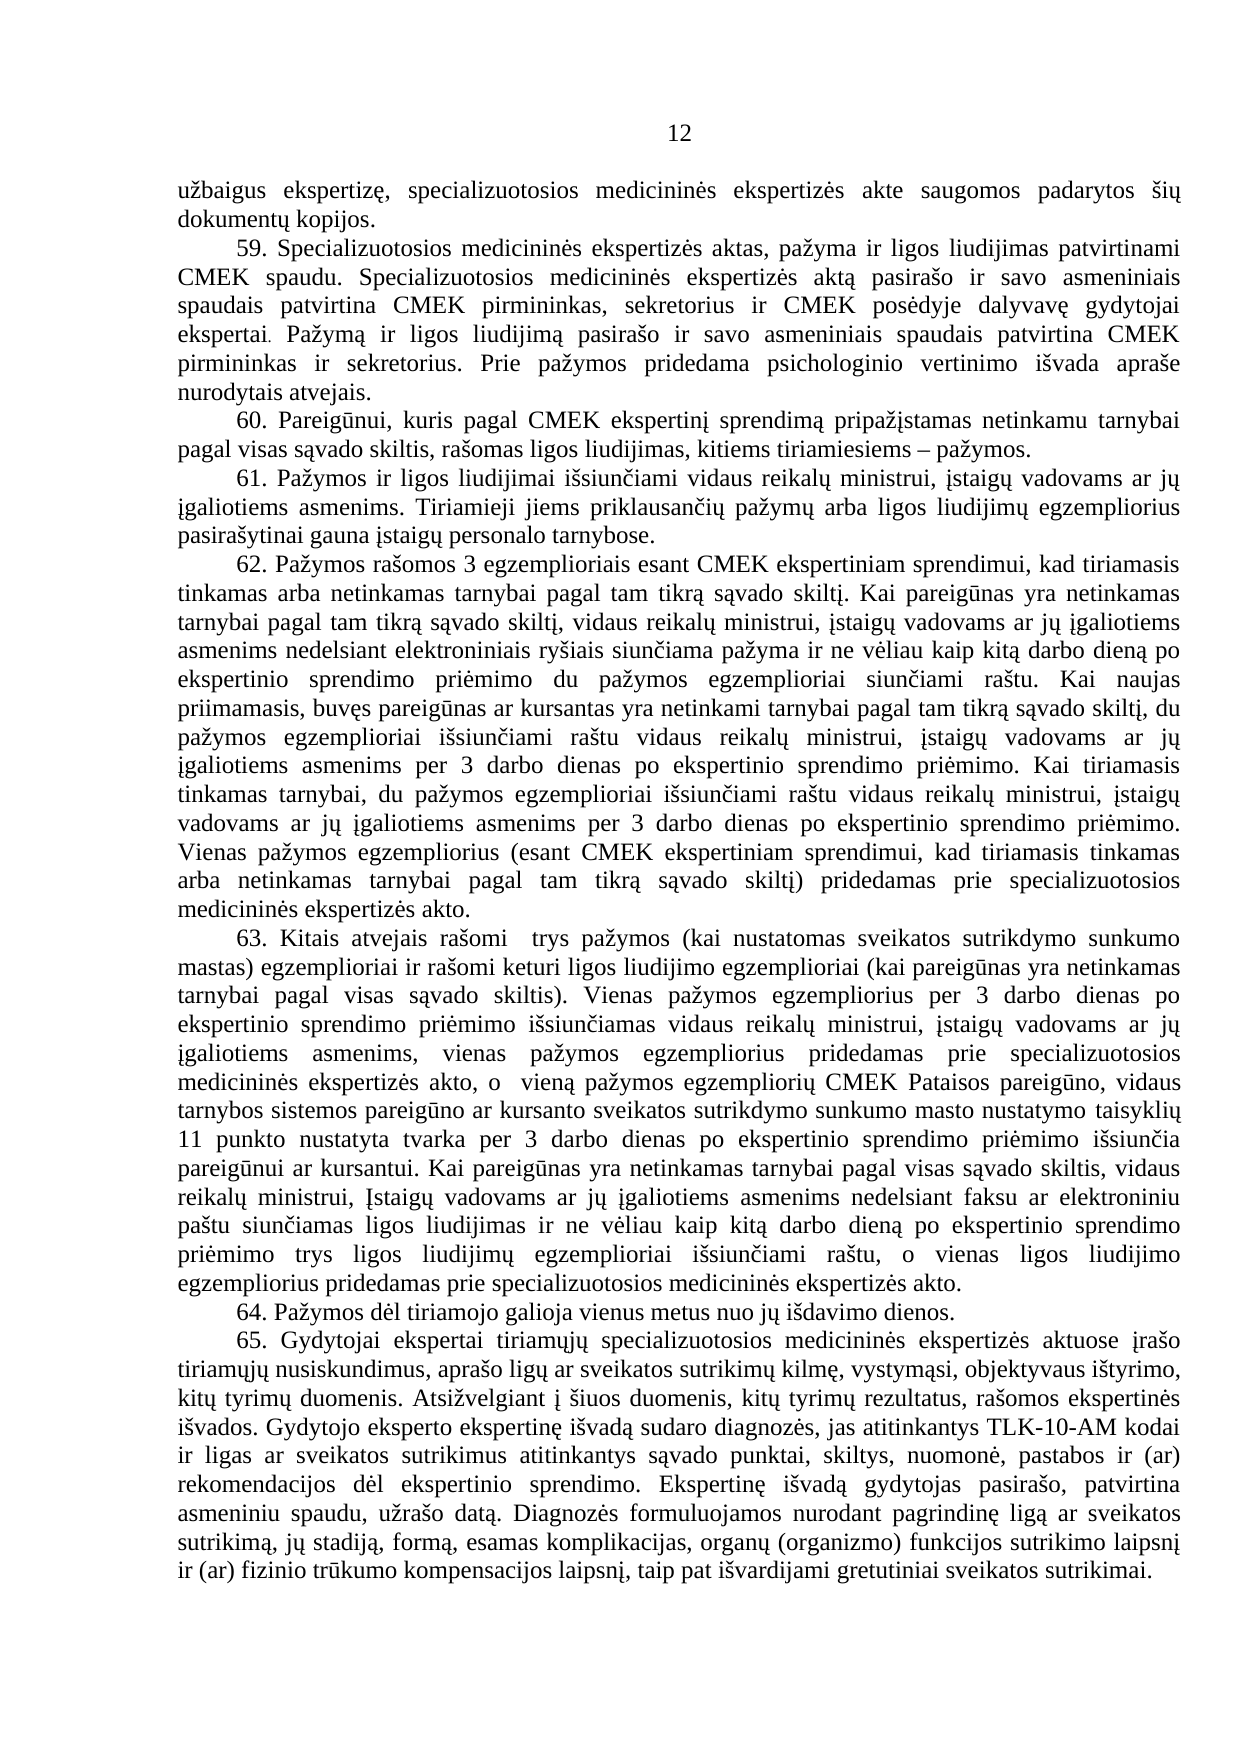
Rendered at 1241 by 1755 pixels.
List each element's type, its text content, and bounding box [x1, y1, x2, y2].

text 61. Pažymos ir ligos liudijimai išsiunčiami vidaus reikalų ministrui, įstaigų vadovams ar jų įgaliotiems asmenims. Tiriamieji jiems priklausančių pažymų arba ligos liudijimų egzempliorius pasirašytinai gauna įstaigų personalo tarnybose. [177, 463, 1181, 549]
text 60. Pareigūnui, kuris pagal CMEK ekspertinį sprendimą pripažįstamas netinkamu tarnybai pagal visas sąvado skiltis, rašomas ligos liudijimas, kitiems tiriamiesiems – pažymos. [177, 406, 1181, 463]
text 64. Pažymos dėl tiriamojo galioja vienus metus nuo jų išdavimo dienos. [177, 1297, 1181, 1326]
text 62. Pažymos rašomos 3 egzemplioriais esant CMEK ekspertiniam sprendimui, kad tiriamasis tinkamas arba netinkamas tarnybai pagal tam tikrą sąvado skiltį. Kai pareigūnas yra netinkamas tarnybai pagal tam tikrą sąvado skiltį, vidaus reikalų ministrui, įstaigų vadovams ar jų įgaliotiems asmenims nedelsiant elektroniniais ryšiais siunčiama pažyma ir ne vėliau kaip kitą darbo dieną po ekspertinio sprendimo priėmimo du pažymos egzemplioriai siunčiami raštu. Kai naujas priimamasis, buvęs pareigūnas ar kursantas yra netinkami tarnybai pagal tam tikrą sąvado skiltį, du pažymos egzemplioriai išsiunčiami raštu vidaus reikalų ministrui, įstaigų vadovams ar jų įgaliotiems asmenims per 3 darbo dienas po ekspertinio sprendimo priėmimo. Kai tiriamasis tinkamas tarnybai, du pažymos egzemplioriai išsiunčiami raštu vidaus reikalų ministrui, įstaigų vadovams ar jų įgaliotiems asmenims per 3 darbo dienas po ekspertinio sprendimo priėmimo. Vienas pažymos egzempliorius (esant CMEK ekspertiniam sprendimui, kad tiriamasis tinkamas arba netinkamas tarnybai pagal tam tikrą sąvado skiltį) pridedamas prie specializuotosios medicininės ekspertizės akto. [177, 549, 1181, 923]
text 63. Kitais atvejais rašomi trys pažymos (kai nustatomas sveikatos sutrikdymo sunkumo mastas) egzemplioriai ir rašomi keturi ligos liudijimo egzemplioriai (kai pareigūnas yra netinkamas tarnybai pagal visas sąvado skiltis). Vienas pažymos egzempliorius per 3 darbo dienas po ekspertinio sprendimo priėmimo išsiunčiamas vidaus reikalų ministrui, įstaigų vadovams ar jų įgaliotiems asmenims, vienas pažymos egzempliorius pridedamas prie specializuotosios medicininės ekspertizės akto, o vieną pažymos egzempliorių CMEK Pataisos pareigūno, vidaus tarnybos sistemos pareigūno ar kursanto sveikatos sutrikdymo sunkumo masto nustatymo taisyklių 11 punkto nustatyta tvarka per 3 darbo dienas po ekspertinio sprendimo priėmimo išsiunčia pareigūnui ar kursantui. Kai pareigūnas yra netinkamas tarnybai pagal visas sąvado skiltis, vidaus reikalų ministrui, Įstaigų vadovams ar jų įgaliotiems asmenims nedelsiant faksu ar elektroniniu paštu siunčiamas ligos liudijimas ir ne vėliau kaip kitą darbo dieną po ekspertinio sprendimo priėmimo trys ligos liudijimų egzemplioriai išsiunčiami raštu, o vienas ligos liudijimo egzempliorius pridedamas prie specializuotosios medicininės ekspertizės akto. [177, 923, 1181, 1297]
text 59. Specializuotosios medicininės ekspertizės aktas, pažyma ir ligos liudijimas patvirtinami CMEK spaudu. Specializuotosios medicininės ekspertizės aktą pasirašo ir savo asmeniniais spaudais patvirtina CMEK pirmininkas, sekretorius ir CMEK posėdyje dalyvavę gydytojai ekspertai. Pažymą ir ligos liudijimą pasirašo ir savo asmeniniais spaudais patvirtina CMEK pirmininkas ir sekretorius. Prie pažymos pridedama psichologinio vertinimo išvada apraše nurodytais atvejais. [177, 233, 1181, 406]
text 65. Gydytojai ekspertai tiriamųjų specializuotosios medicininės ekspertizės aktuose įrašo tiriamųjų nusiskundimus, aprašo ligų ar sveikatos sutrikimų kilmę, vystymąsi, objektyvaus ištyrimo, kitų tyrimų duomenis. Atsižvelgiant į šiuos duomenis, kitų tyrimų rezultatus, rašomos ekspertinės išvados. Gydytojo eksperto ekspertinę išvadą sudaro diagnozės, jas atitinkantys TLK-10-AM kodai ir ligas ar sveikatos sutrikimus atitinkantys sąvado punktai, skiltys, nuomonė, pastabos ir (ar) rekomendacijos dėl ekspertinio sprendimo. Ekspertinę išvadą gydytojas pasirašo, patvirtina asmeniniu spaudu, užrašo datą. Diagnozės formuluojamos nurodant pagrindinę ligą ar sveikatos sutrikimą, jų stadiją, formą, esamas komplikacijas, organų (organizmo) funkcijos sutrikimo laipsnį ir (ar) fizinio trūkumo kompensacijos laipsnį, taip pat išvardijami gretutiniai sveikatos sutrikimai. [177, 1326, 1181, 1584]
text užbaigus ekspertizę, specializuotosios medicininės ekspertizės akte saugomos padarytos šių dokumentų kopijos. [177, 176, 1181, 233]
